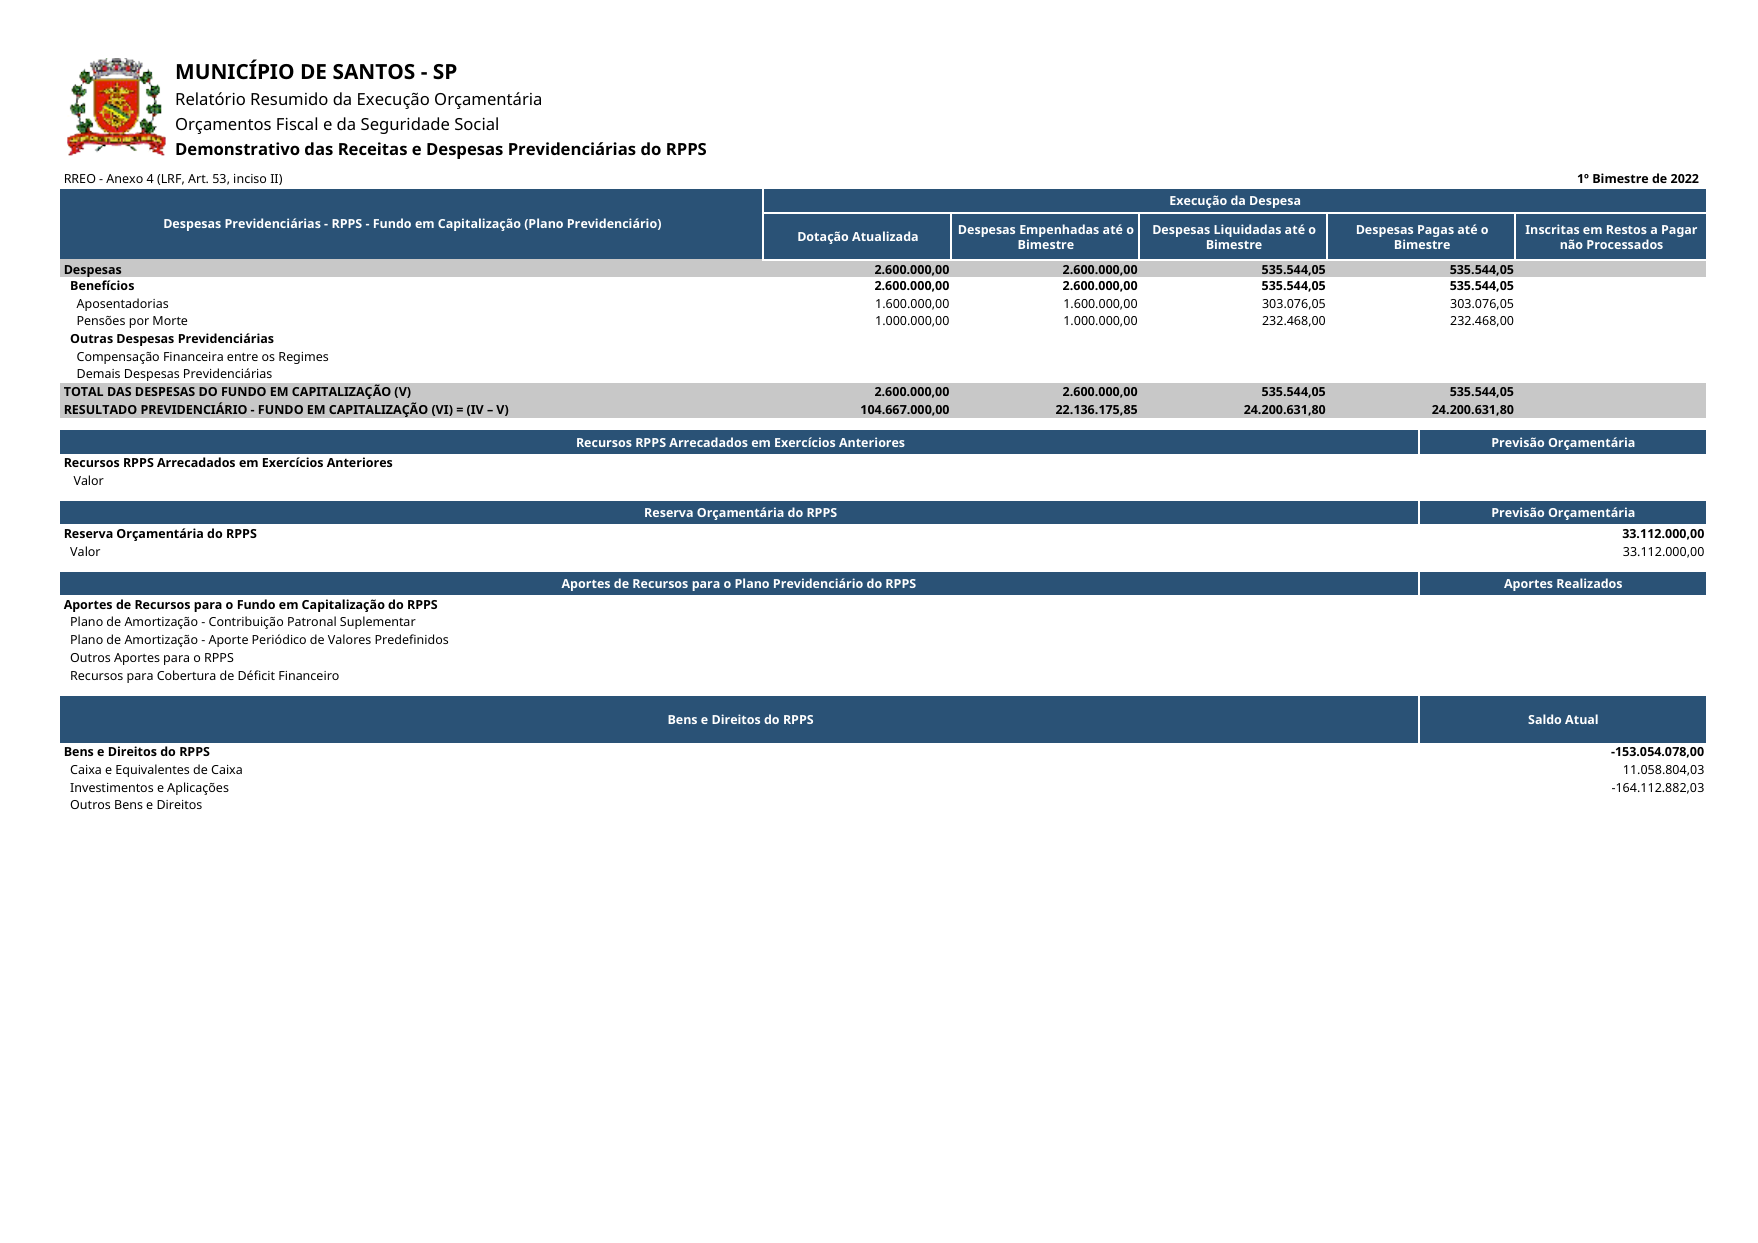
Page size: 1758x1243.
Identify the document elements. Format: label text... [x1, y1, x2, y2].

table_cell 2.600.000,00 [763, 261, 951, 277]
table_cell [1503, 170, 1510, 188]
table_cell [60, 489, 1706, 501]
table_cell 232.468,00 [1327, 312, 1515, 330]
table_cell 33.112.000,00 [1419, 525, 1706, 542]
table_cell Despesas Empenhadas até o Bimestre [952, 214, 1138, 259]
table_cell [1575, 79, 1701, 98]
table_cell TOTAL DAS DESPESAS DO FUNDO EM CAPITALIZAÇÃO (V) [60, 383, 763, 401]
table_cell Benefícios [60, 277, 763, 294]
table_cell Execução da Despesa [764, 189, 1706, 212]
table_cell Aportes Realizados [1420, 572, 1706, 595]
table_header [131, 124, 141, 132]
table_cell [763, 348, 951, 365]
table_cell 24.200.631,80 [1139, 401, 1327, 418]
table_cell Despesas Previdenciárias - RPPS - Fundo em Capitalização (Plano Previdenciário) [60, 189, 762, 259]
table_cell 535.544,05 [1327, 383, 1515, 401]
table_cell 535.544,05 [1327, 277, 1515, 294]
table_cell Pensões por Morte [60, 312, 763, 330]
table_cell 2.600.000,00 [951, 261, 1139, 277]
table_cell [951, 365, 1139, 383]
table_cell Inscritas em Restos a Pagar não Processados [1516, 214, 1706, 259]
table_cell Plano de Amortização - Aporte Periódico de Valores Predefinidos [60, 631, 1419, 648]
table_cell 535.544,05 [1327, 261, 1515, 277]
table_cell [60, 418, 1706, 430]
table_cell [1139, 348, 1327, 365]
table_cell [1701, 170, 1706, 188]
table_cell 1º Bimestre de 2022 [1510, 170, 1701, 188]
table_cell Despesas [60, 259, 763, 277]
table_cell 535.544,05 [1139, 383, 1327, 401]
table_cell 1.000.000,00 [763, 312, 951, 330]
table_header [66, 59, 166, 160]
table_cell [763, 330, 951, 347]
table_cell RESULTADO PREVIDENCIÁRIO - FUNDO EM CAPITALIZAÇÃO (VI) = (IV – V) [60, 401, 763, 418]
table_cell 303.076,05 [1327, 294, 1515, 312]
table_cell 1.600.000,00 [763, 294, 951, 312]
table_cell Valor [60, 542, 1419, 560]
table_cell [951, 348, 1139, 365]
table_cell Investimentos e Aplicações [60, 778, 1419, 796]
table_cell Outros Aportes para o RPPS [60, 649, 1419, 666]
table_cell 22.136.175,85 [951, 401, 1139, 418]
table_cell [1139, 365, 1327, 383]
table_cell [1515, 312, 1706, 330]
table_cell Valor [60, 471, 1419, 489]
table_cell Demonstrativo das Receitas e Despesas Previdenciárias do RPPS [172, 139, 1706, 163]
table_cell [1515, 330, 1706, 347]
table_cell Previsão Orçamentária [1420, 430, 1706, 454]
table_cell [1515, 348, 1706, 365]
table_header [166, 59, 172, 170]
table_cell 33.112.000,00 [1419, 542, 1706, 560]
table_cell [172, 164, 1706, 170]
table_cell [1419, 796, 1706, 814]
table_cell [1419, 666, 1706, 684]
table_cell [1419, 454, 1706, 471]
table_cell [1419, 471, 1706, 489]
table_cell 2.600.000,00 [763, 383, 951, 401]
table_cell [60, 560, 1706, 572]
table_cell [1139, 330, 1327, 347]
table_cell [1575, 98, 1701, 113]
table_cell Reserva Orçamentária do RPPS [60, 501, 1418, 524]
table_cell 535.544,05 [1139, 277, 1327, 294]
table_cell 11.058.804,03 [1419, 761, 1706, 778]
table_cell Previsão Orçamentária [1420, 501, 1706, 524]
table_header [134, 59, 166, 136]
table_cell [1419, 631, 1706, 648]
table_cell [1327, 348, 1515, 365]
table_cell 303.076,05 [1139, 294, 1327, 312]
table_cell Dotação Atualizada [764, 214, 950, 259]
table_cell [1419, 595, 1706, 613]
table_cell RREO - Anexo 4 (LRF, Art. 53, inciso II) [60, 170, 1503, 187]
table_cell [1515, 277, 1706, 294]
table_header [91, 124, 102, 132]
table_cell -164.112.882,03 [1419, 778, 1706, 796]
table_header [1701, 59, 1706, 88]
table_cell Compensação Financeira entre os Regimes [60, 348, 763, 365]
table_cell [1419, 613, 1706, 631]
table_cell [1327, 330, 1515, 347]
table_cell [1515, 383, 1706, 401]
table_cell Outras Despesas Previdenciárias [60, 330, 763, 347]
table_cell Saldo Atual [1420, 696, 1706, 743]
table_cell [1419, 649, 1706, 666]
table_cell 1.000.000,00 [951, 312, 1139, 330]
table_header [140, 82, 153, 121]
table_cell 104.667.000,00 [763, 401, 951, 418]
table_cell [951, 330, 1139, 347]
table_cell Caixa e Equivalentes de Caixa [60, 761, 1419, 778]
table_cell Reserva Orçamentária do RPPS [60, 525, 1419, 542]
table_cell Plano de Amortização - Contribuição Patronal Suplementar [60, 613, 1419, 631]
table_cell Orçamentos Fiscal e da Seguridade Social [172, 114, 1706, 138]
table_cell [1515, 261, 1706, 277]
table_cell 2.600.000,00 [763, 277, 951, 294]
table_cell 535.544,05 [1139, 261, 1327, 277]
table_cell Relatório Resumido da Execução Orçamentária [172, 89, 1575, 113]
table_cell 24.200.631,80 [1327, 401, 1515, 418]
table_cell 2.600.000,00 [951, 277, 1139, 294]
table_cell Recursos RPPS Arrecadados em Exercícios Anteriores [60, 454, 1419, 471]
table_cell Recursos para Cobertura de Déficit Financeiro [60, 666, 1419, 684]
table_cell [60, 684, 1706, 696]
table_cell [1515, 294, 1706, 312]
table_header [60, 59, 66, 170]
table_header [80, 83, 92, 122]
table_header MUNICÍPIO DE SANTOS - SP [172, 59, 1575, 88]
table_cell Aportes de Recursos para o Plano Previdenciário do RPPS [60, 572, 1418, 595]
table_cell Aposentadorias [60, 294, 763, 312]
table_cell 232.468,00 [1139, 312, 1327, 330]
table_cell 1.600.000,00 [951, 294, 1139, 312]
table_cell [1515, 365, 1706, 383]
table_cell Bens e Direitos do RPPS [60, 743, 1419, 761]
table_cell [1515, 401, 1706, 418]
table_cell Despesas Liquidadas até o Bimestre [1140, 214, 1326, 259]
table_cell 2.600.000,00 [951, 383, 1139, 401]
table_cell Demais Despesas Previdenciárias [60, 365, 763, 383]
table_cell Despesas Pagas até o Bimestre [1328, 214, 1514, 259]
table_cell Bens e Direitos do RPPS [60, 696, 1418, 743]
table_cell Outros Bens e Direitos [60, 796, 1419, 814]
table_cell [763, 365, 951, 383]
table_cell Recursos RPPS Arrecadados em Exercícios Anteriores [60, 430, 1418, 454]
table_cell Aportes de Recursos para o Fundo em Capitalização do RPPS [60, 595, 1419, 613]
table_cell -153.054.078,00 [1419, 743, 1706, 761]
table_header [1575, 59, 1701, 78]
table_cell [66, 160, 166, 170]
table_cell [1701, 89, 1706, 113]
table_cell [1327, 365, 1515, 383]
